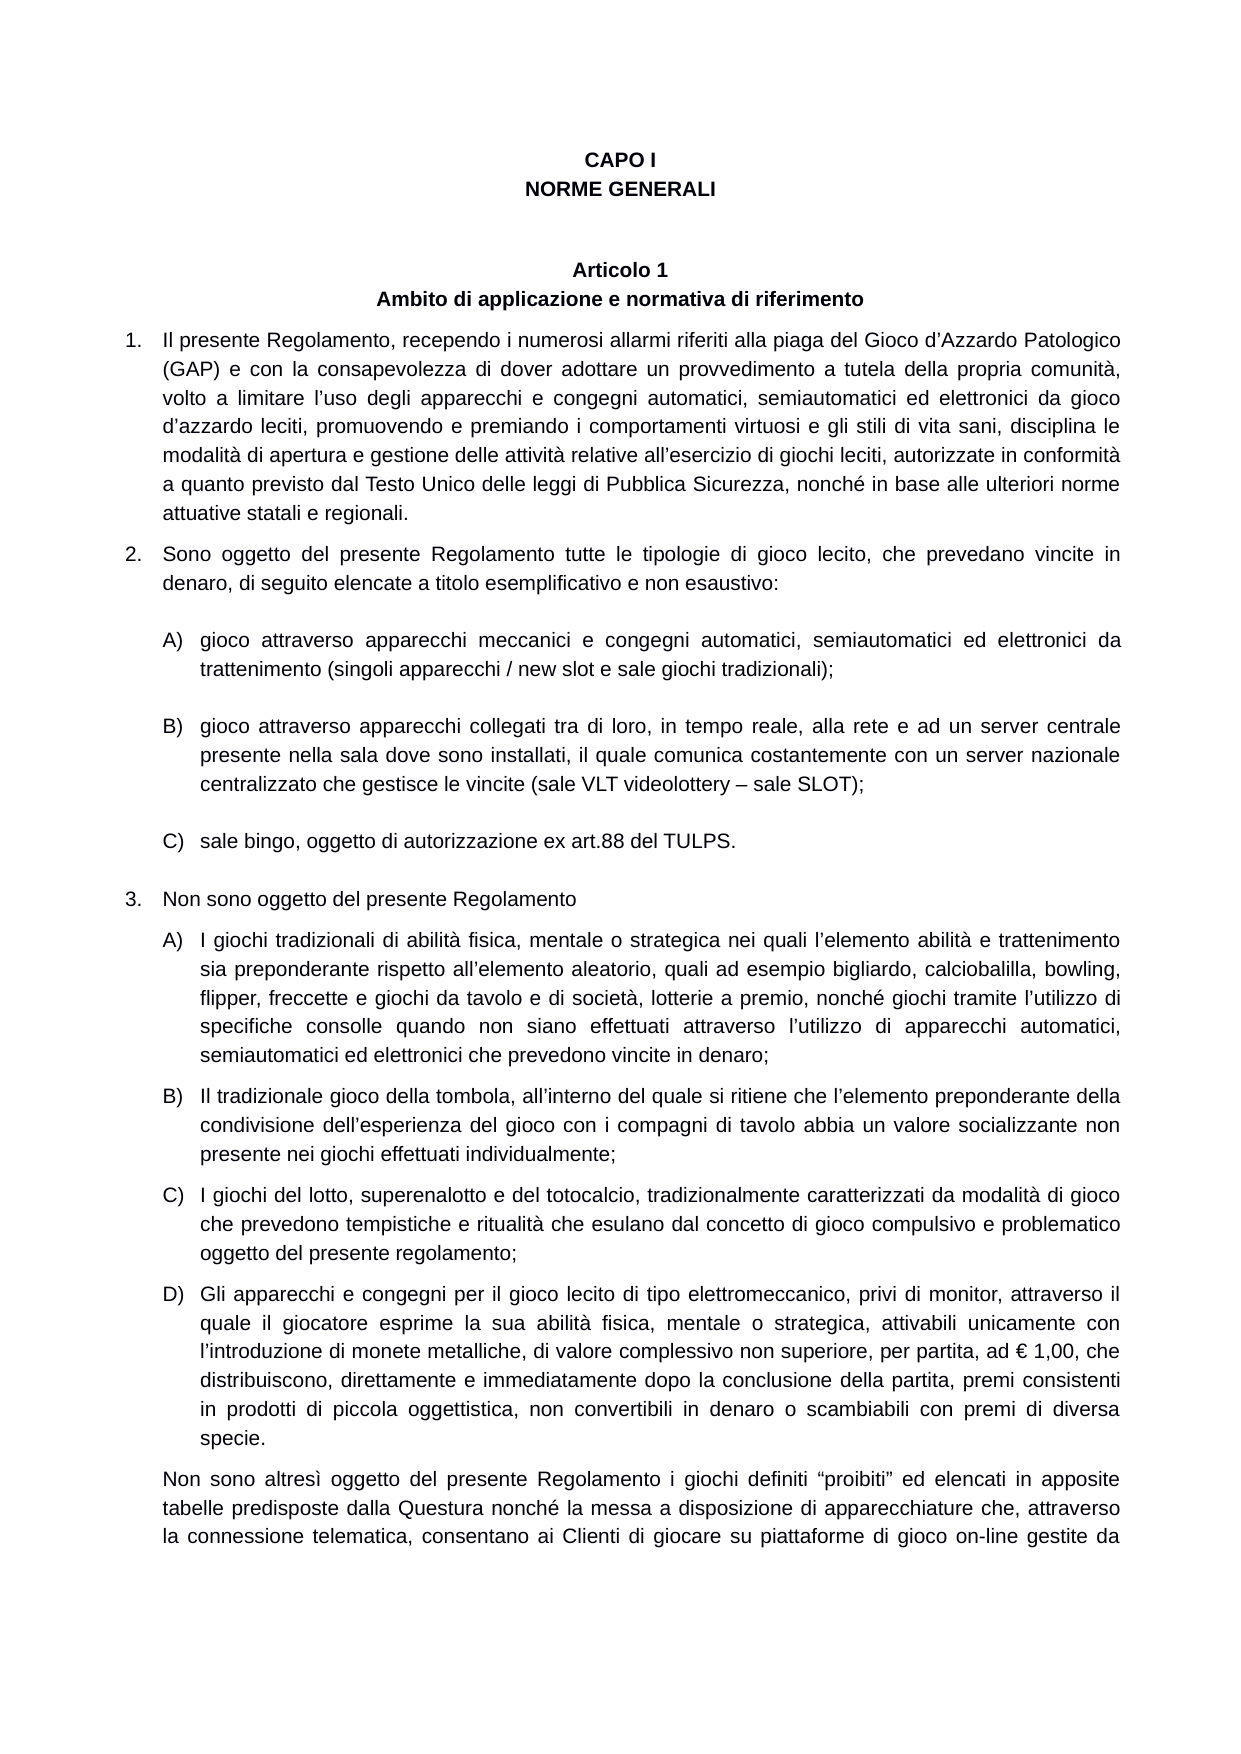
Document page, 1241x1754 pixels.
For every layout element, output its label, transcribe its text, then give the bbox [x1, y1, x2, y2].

list I giochi del lotto, superenalotto e del totocalcio, tradizionalmente caratterizzati da modalità di gioco che prevedono tempistiche e ritualità che esulano dal concetto di gioco compulsivo e problematico oggetto del presente regolamento; [162, 1183, 1122, 1264]
list Il tradizionale gioco della tombola, all’interno del quale si ritiene che l’elemento preponderante della condivisione dell’esperienza del gioco con i compagni di tavolo abbia un valore socializzante non presente nei giochi effettuati individualmente; [162, 1084, 1122, 1166]
list sale bingo, oggetto di autorizzazione ex art.88 del TULPS. [162, 829, 1122, 853]
list gioco attraverso apparecchi meccanici e congegni automatici, semiautomatici ed elettronici da trattenimento (singoli apparecchi / new slot e sale giochi tradizionali); [162, 628, 1122, 681]
list Sono oggetto del presente Regolamento tutte le tipologie di gioco lecito, che prevedano vincite in denaro, di seguito elencate a titolo esemplificativo e non esaustivo: [125, 542, 1122, 594]
text Non sono altresì oggetto del presente Regolamento i giochi definiti “proibiti” ed elencati in apposite tabelle predisposte dalla Questura nonché la messa a disposizione di apparecchiature che, attraverso la connessione telematica, consentano ai Clienti di giocare su piattaforme di gioco on-line gestite da [162, 1467, 1122, 1548]
list gioco attraverso apparecchi collegati tra di loro, in tempo reale, alla rete e ad un server centrale presente nella sala dove sono installati, il quale comunica costantemente con un server nazionale centralizzato che gestisce le vincite (sale VLT videolottery – sale SLOT); [162, 714, 1122, 796]
list Gli apparecchi e congegni per il gioco lecito di tipo elettromeccanico, privi di monitor, attraverso il quale il giocatore esprime la sua abilità fisica, mentale o strategica, attivabili unicamente con l’introduzione di monete metalliche, di valore complessivo non superiore, per partita, ad € 1,00, che distribuiscono, direttamente e immediatamente dopo la conclusione della partita, premi consistenti in prodotti di piccola oggettistica, non convertibili in denaro o scambiabili con premi di diversa specie. [162, 1282, 1122, 1449]
list Il presente Regolamento, recependo i numerosi allarmi riferiti alla piaga del Gioco d’Azzardo Patologico (GAP) e con la consapevolezza di dover adottare un provvedimento a tutela della propria comunità, volto a limitare l’uso degli apparecchi e congegni automatici, semiautomatici ed elettronici da gioco d’azzardo leciti, promuovendo e premiando i comportamenti virtuosi e gli stili di vita sani, disciplina le modalità di apertura e gestione delle attività relative all’esercizio di giochi leciti, autorizzate in conformità a quanto previsto dal Testo Unico delle leggi di Pubblica Sicurezza, nonché in base alle ulteriori norme attuative statali e regionali. [125, 328, 1122, 524]
list I giochi tradizionali di abilità fisica, mentale o strategica nei quali l’elemento abilità e trattenimento sia preponderante rispetto all’elemento aleatorio, quali ad esempio bigliardo, calciobalilla, bowling, flipper, freccette e giochi da tavolo e di società, lotterie a premio, nonché giochi tramite l’utilizzo di specifiche consolle quando non siano effettuati attraverso l’utilizzo di apparecchi automatici, semiautomatici ed elettronici che prevedono vincite in denaro; [162, 928, 1122, 1067]
subtitle Articolo 1 Ambito di applicazione e normativa di riferimento [118, 258, 1122, 311]
subtitle CAPO I NORME GENERALI [118, 148, 1122, 200]
list Non sono oggetto del presente Regolamento [125, 887, 1122, 911]
